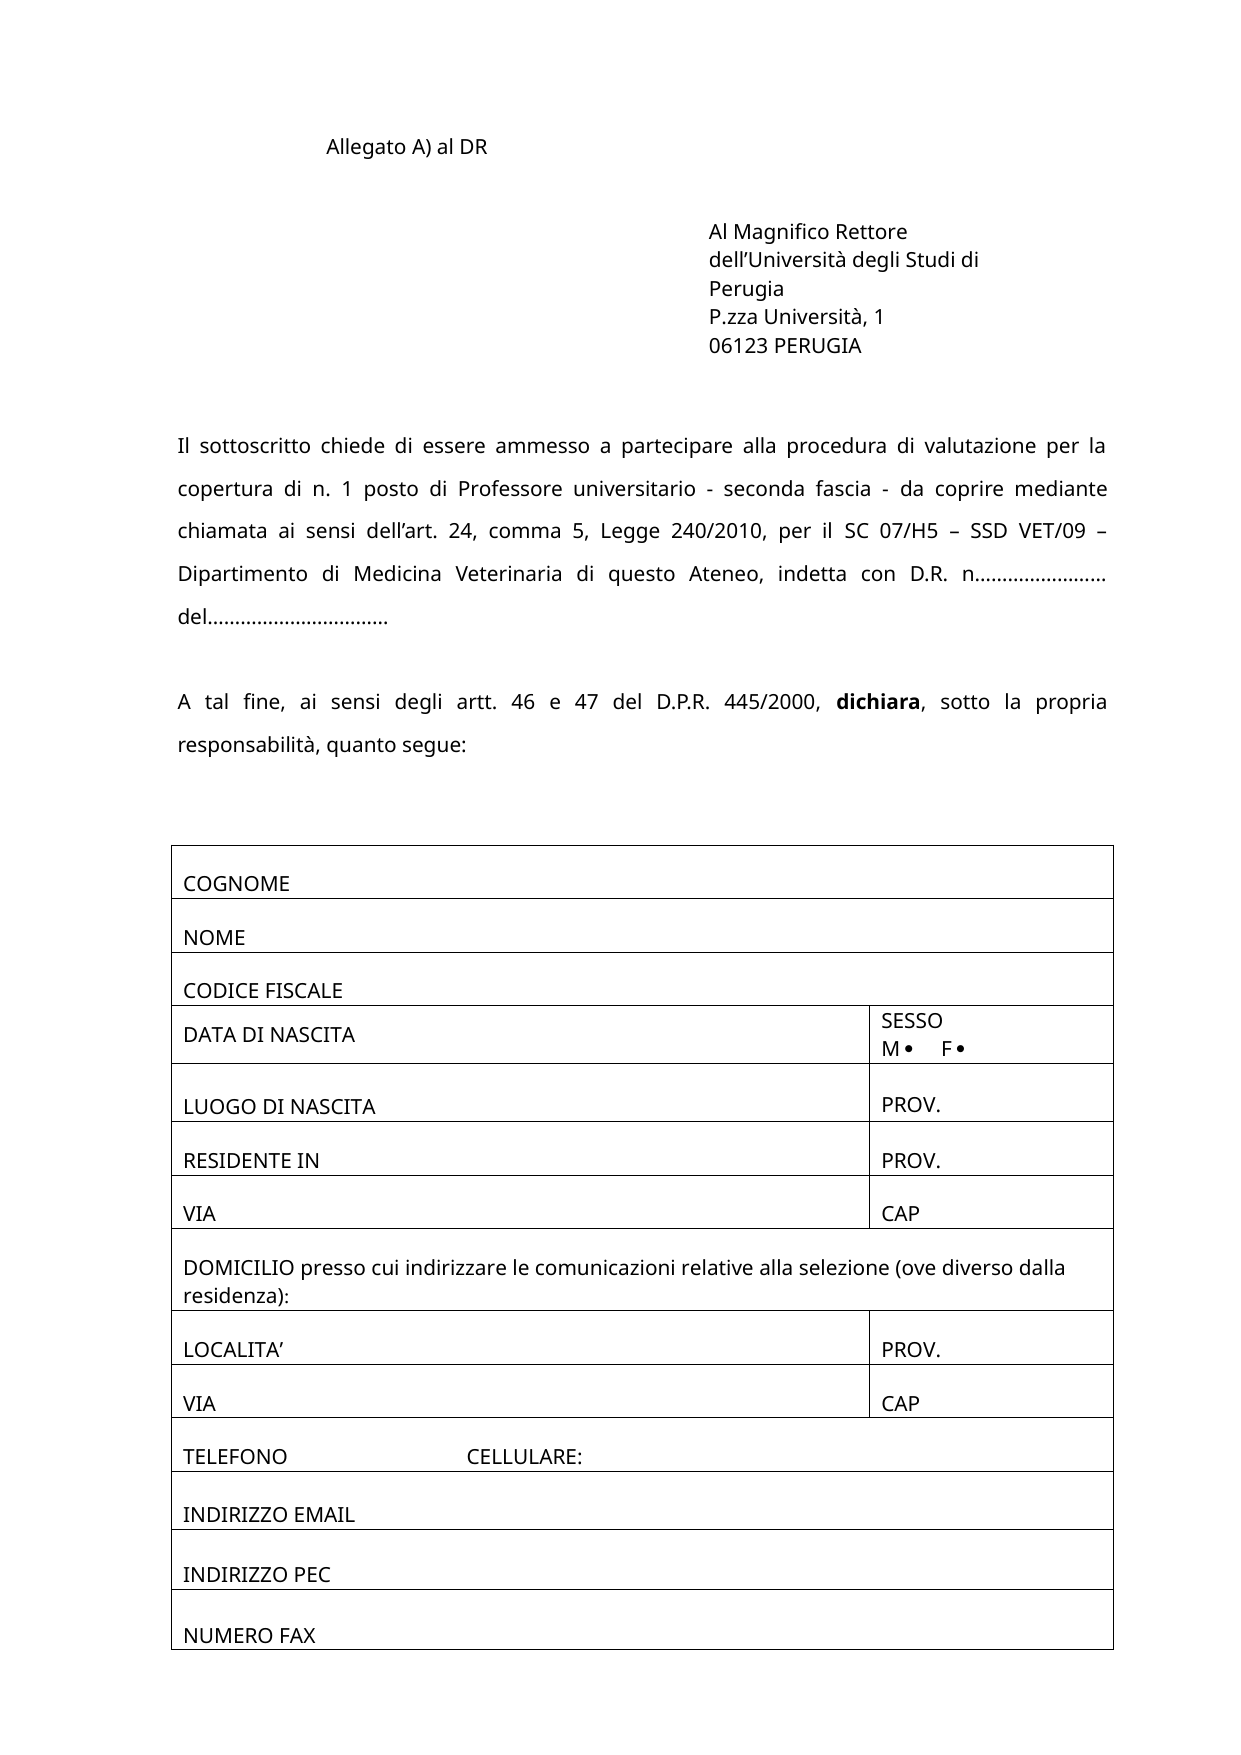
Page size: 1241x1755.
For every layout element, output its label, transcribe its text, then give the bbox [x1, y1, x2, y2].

table_cell VIA [172, 1176, 869, 1228]
table_cell LUOGO DI NASCITA [172, 1064, 869, 1121]
table_cell LOCALITA’ [172, 1311, 869, 1363]
table_cell CODICE FISCALE [172, 953, 1113, 1005]
table_cell NOME [172, 899, 1113, 952]
table_cell CAP [870, 1176, 1113, 1228]
table_cell SESSO M  F  [870, 1006, 1113, 1063]
text dell’Università degli Studi di [177, 246, 1049, 274]
text Il sottoscritto chiede di essere ammesso a partecipare alla procedura di valutazione per la copertura di n. 1 posto di Professore universitario - seconda fascia - da coprire mediante chiamata ai sensi dell’art. 24, comma 5, Legge 240/2010, per il SC 07/H5 – SSD VET/09 – Dipartimento di Medicina Veterinaria di questo Ateneo, indetta con D.R. n……………………del…………………………… [177, 431, 1107, 630]
text P.zza Università, 1 [177, 302, 1049, 331]
text 06123 PERUGIA [177, 331, 1049, 359]
table_cell RESIDENTE IN [172, 1122, 869, 1174]
table_cell CAP [870, 1365, 1113, 1417]
text Al Magnifico Rettore [177, 217, 1049, 246]
table_header COGNOME [172, 846, 1113, 898]
text Allegato A) al DR [177, 132, 487, 160]
table_cell PROV. [870, 1064, 1113, 1121]
text A tal fine, ai sensi degli artt. 46 e 47 del D.P.R. 445/2000, dichiara, sotto la propria responsabilità, quanto segue: [177, 687, 1107, 758]
table_cell DATA DI NASCITA [172, 1006, 869, 1063]
table_cell NUMERO FAX [172, 1590, 1113, 1649]
text Perugia [177, 274, 1049, 302]
table_cell DOMICILIO presso cui indirizzare le comunicazioni relative alla selezione (ove diverso dalla residenza): [172, 1229, 1113, 1310]
table_cell INDIRIZZO PEC [172, 1530, 1113, 1589]
table_cell INDIRIZZO EMAIL [172, 1472, 1113, 1528]
table_cell PROV. [870, 1311, 1113, 1363]
table_cell PROV. [870, 1122, 1113, 1174]
table_cell TELEFONO CELLULARE: [172, 1418, 1113, 1471]
table_cell VIA [172, 1365, 869, 1417]
